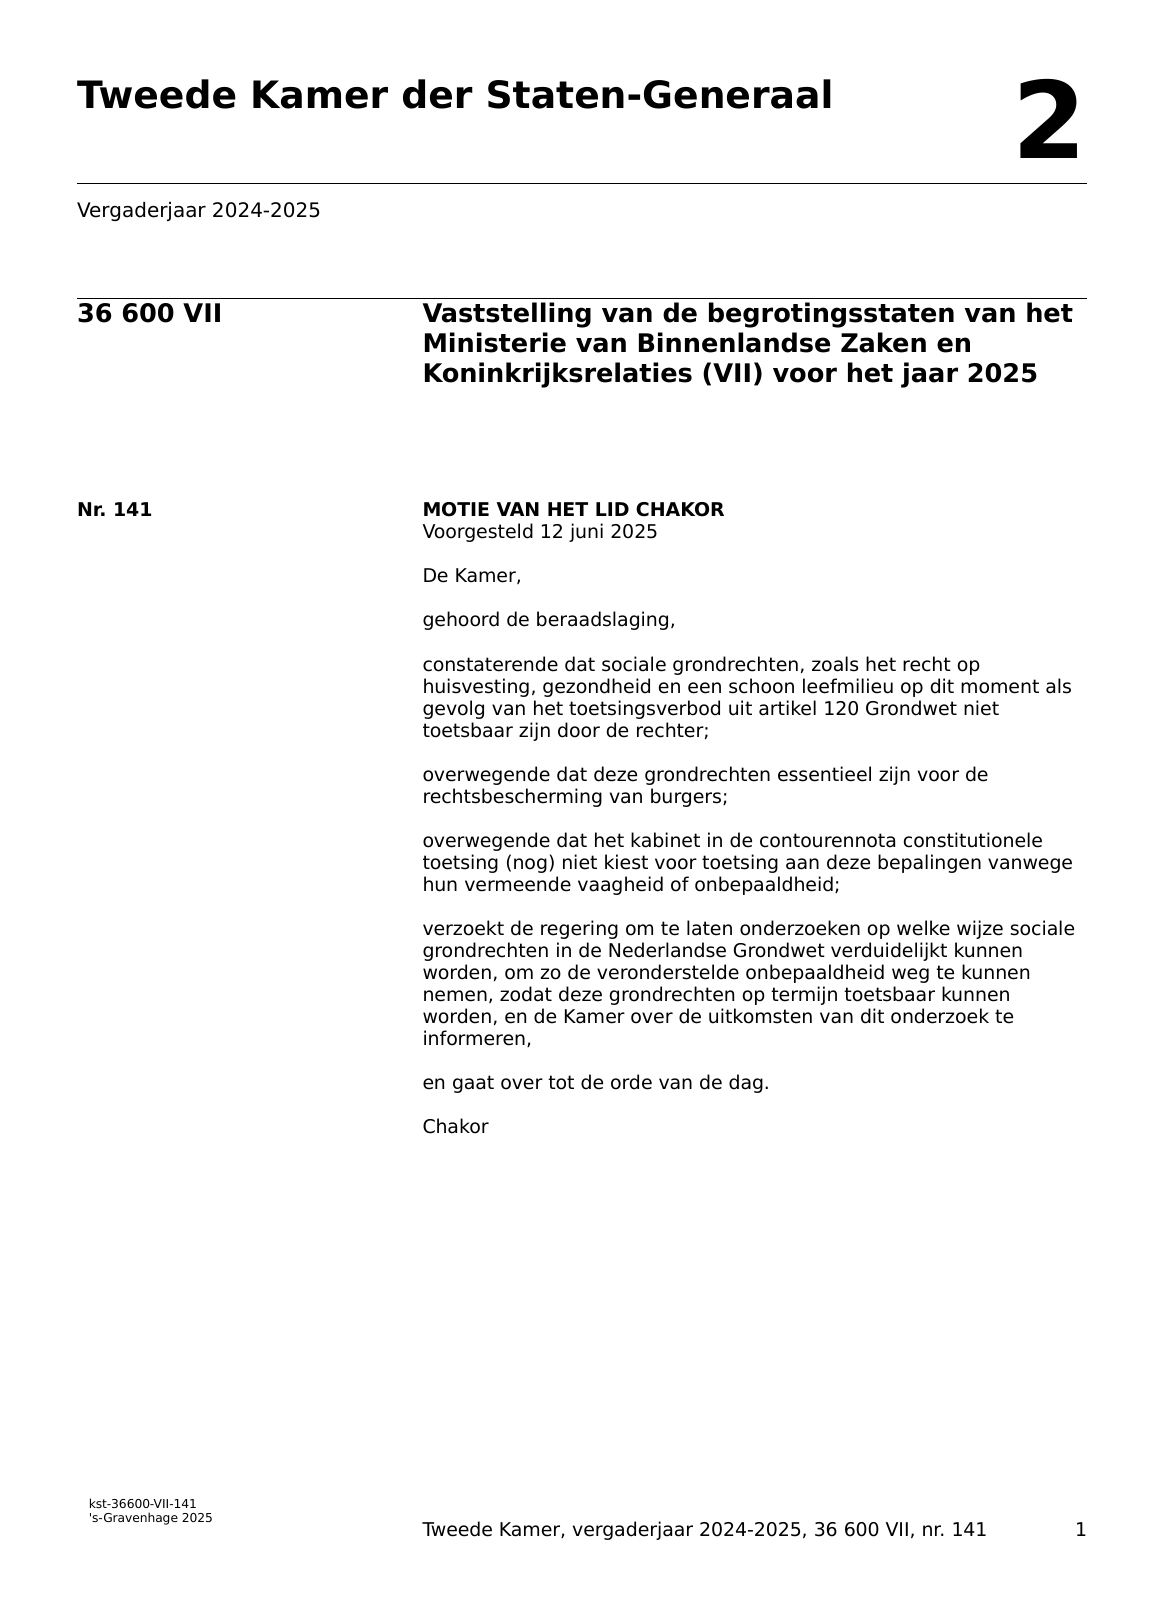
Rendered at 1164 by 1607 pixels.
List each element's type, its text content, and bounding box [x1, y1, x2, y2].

subtitle 36 600 VII Vaststelling van de begrotingsstaten van het Ministerie van Binnenlandse Zaken en Koninkrijksrelaties (VII) voor het jaar 2025 [77, 299, 1087, 388]
text De Kamer, [422, 565, 1087, 587]
subtitle Nr. 141 MOTIE VAN HET LID CHAKOR [77, 499, 1087, 521]
text gehoord de beraadslaging, [422, 609, 1087, 631]
text 's-Gravenhage 2025 [88, 1511, 323, 1525]
text Chakor [422, 1116, 1087, 1138]
text en gaat over tot de orde van de dag. [422, 1072, 1087, 1094]
table_cell Vergaderjaar 2024-2025 [77, 184, 1087, 298]
text overwegende dat deze grondrechten essentieel zijn voor de rechtsbescherming van burgers; [422, 764, 1087, 808]
text overwegende dat het kabinet in de contourennota constitutionele toetsing (nog) niet kiest voor toetsing aan deze bepalingen vanwege hun vermeende vaagheid of onbepaaldheid; [422, 830, 1087, 896]
text constaterende dat sociale grondrechten, zoals het recht op huisvesting, gezondheid en een schoon leefmilieu op dit moment als gevolg van het toetsingsverbod uit artikel 120 Grondwet niet toetsbaar zijn door de rechter; [422, 653, 1087, 741]
table_header 2 [886, 59, 1087, 183]
table_header Tweede Kamer der Staten-Generaal [77, 59, 886, 183]
text verzoekt de regering om te laten onderzoeken op welke wijze sociale grondrechten in de Nederlandse Grondwet verduidelijkt kunnen worden, om zo de veronderstelde onbepaaldheid weg te kunnen nemen, zodat deze grondrechten op termijn toetsbaar kunnen worden, en de Kamer over de uitkomsten van dit onderzoek te informeren, [422, 918, 1087, 1050]
text kst-36600-VII-141 [88, 1497, 323, 1511]
text Voorgesteld 12 juni 2025 [422, 521, 1087, 543]
